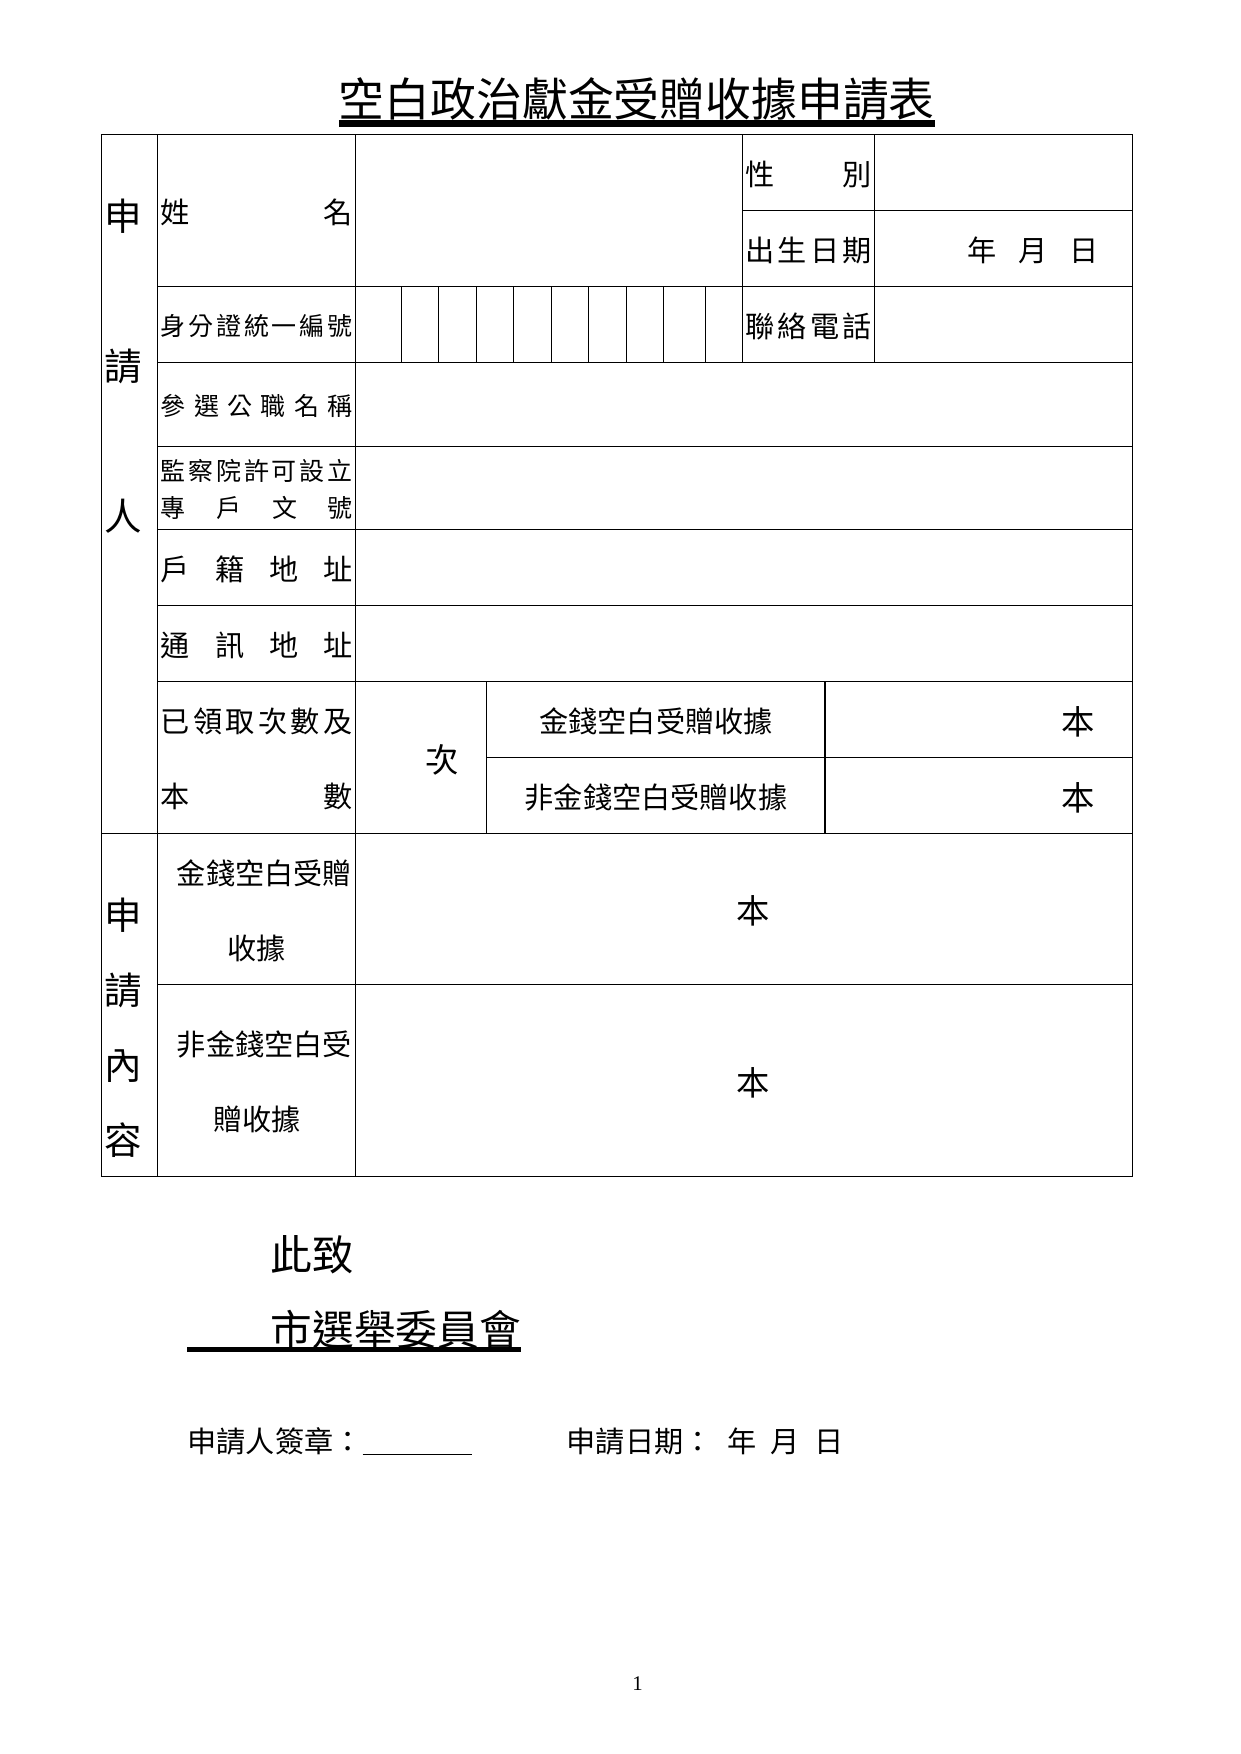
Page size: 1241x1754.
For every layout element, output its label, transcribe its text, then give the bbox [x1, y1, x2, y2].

table_header 姓 名 [158, 135, 355, 286]
table_cell 本 [356, 834, 1132, 984]
table_cell 本 [356, 985, 1132, 1176]
table_header 申 請 人 [102, 135, 157, 833]
table_cell [439, 287, 476, 362]
table_cell 次 [356, 682, 486, 833]
table_cell [627, 287, 663, 362]
table_header [356, 135, 742, 286]
table_cell 金錢空白受贈收據 [158, 834, 355, 984]
table_cell [356, 447, 1132, 529]
table_cell 金錢空白受贈收據 [487, 682, 824, 757]
table_cell [664, 287, 705, 362]
table_header 性 別 [743, 135, 874, 210]
table_cell [875, 287, 1132, 362]
table_cell [402, 287, 438, 362]
table_cell 戶 籍 地 址 [158, 530, 355, 605]
table_cell 年 月 日 [875, 211, 1132, 286]
table_cell [706, 287, 742, 362]
table_cell [356, 530, 1132, 605]
table_cell 本 [826, 758, 1132, 833]
table_cell 本 [826, 682, 1132, 757]
table_cell [356, 606, 1132, 681]
table_cell [477, 287, 513, 362]
table_cell [356, 287, 401, 362]
table_cell 聯絡電話 [743, 287, 874, 362]
table_cell 通 訊 地 址 [158, 606, 355, 681]
table_cell 申請內容 [102, 834, 157, 1176]
table_cell 非金錢空白受贈收據 [487, 758, 824, 833]
table_cell 監察院許可設立專戶文號 [158, 447, 355, 529]
text 此致 [187, 1214, 1087, 1289]
text 申請人簽章： 申請日期： 年 月 日 [187, 1402, 1087, 1477]
text 空白政治獻金受贈收據申請表 [109, 59, 1087, 134]
table_cell [514, 287, 551, 362]
table_cell [356, 363, 1132, 446]
table_cell 已領取次數及本數 [158, 682, 355, 833]
table_cell 出生日期 [743, 211, 874, 286]
table_header [875, 135, 1132, 210]
table_cell [589, 287, 626, 362]
table_cell 參選公職名稱 [158, 363, 355, 446]
table_cell 身分證統一編號 [158, 287, 355, 362]
table_cell [552, 287, 588, 362]
text 市選舉委員會 [187, 1289, 1087, 1364]
table_cell 非金錢空白受贈收據 [158, 985, 355, 1176]
